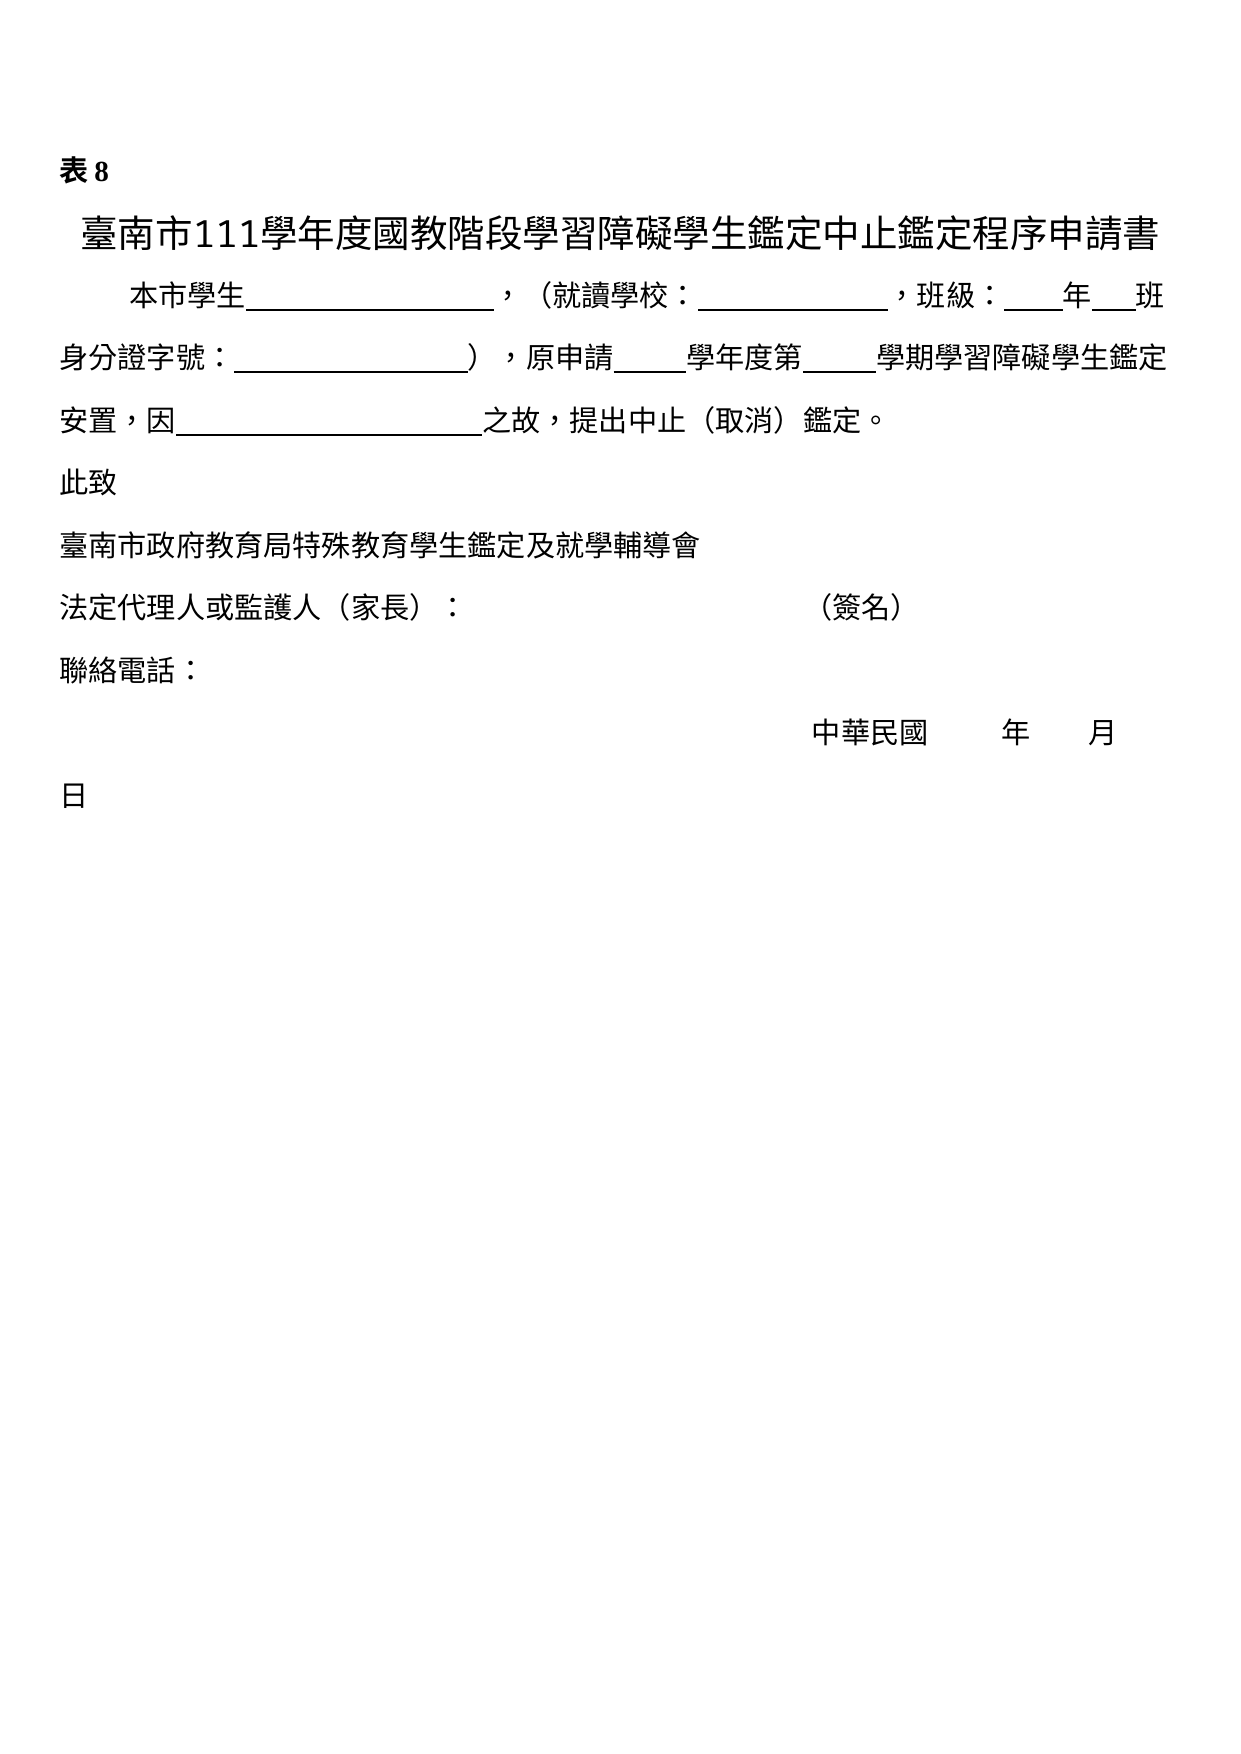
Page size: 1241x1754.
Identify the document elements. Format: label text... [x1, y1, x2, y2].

text 法定代理人或監護人（家長）： （簽名） [59, 564, 1181, 627]
text 本市學生 ，（就讀學校： ，班級： 年 班身分證字號： ），原申請 學年度第 學期學習障礙學生鑑定安置，因 之故，提出中止（取消）鑑定。 [59, 252, 1181, 439]
text 中華民國 年 月 日 [59, 689, 1181, 814]
text 表8 [59, 127, 1181, 189]
text 聯絡電話： [59, 627, 1181, 689]
text 臺南市政府教育局特殊教育學生鑑定及就學輔導會 [59, 502, 1181, 564]
text 此致 [59, 439, 1181, 502]
text 臺南市111學年度國教階段學習障礙學生鑑定中止鑑定程序申請書 [59, 189, 1181, 252]
